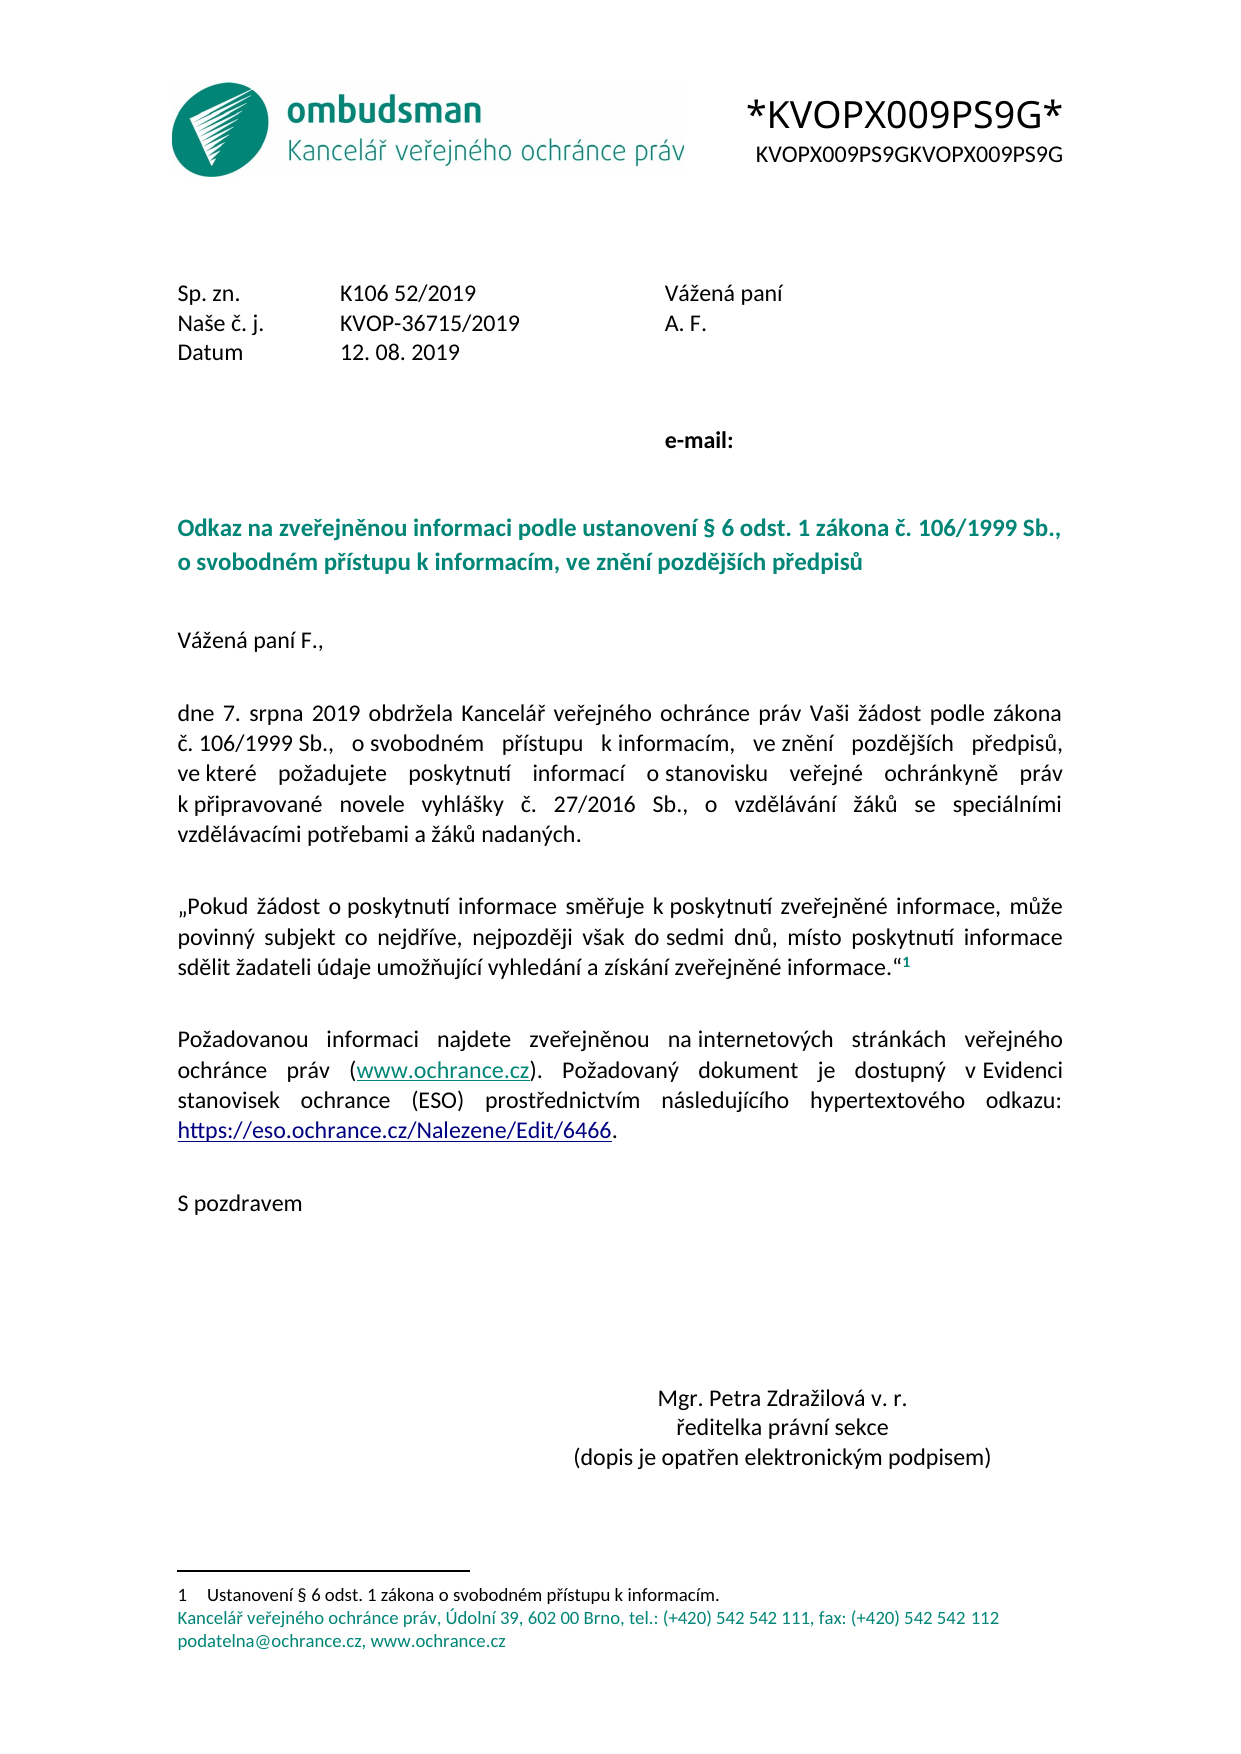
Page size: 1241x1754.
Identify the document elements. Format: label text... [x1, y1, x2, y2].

text Požadovanou informaci najdete zveřejněnou na internetových stránkách veřejného ochránce práv (www.ochrance.cz). Požadovaný dokument je dostupný v Evidenci stanovisek ochrance (ESO) prostřednictvím následujícího hypertextového odkazu: https://eso.ochrance.cz/Nalezene/Edit/6466. [177, 1024, 1063, 1145]
text Ustanovení § 6 odst. 1 zákona o svobodném přístupu k informacím. [177, 1583, 1063, 1606]
text „Pokud žádost o poskytnutí informace směřuje k poskytnutí zveřejněné informace, může povinný subjekt co nejdříve, nejpozději však do sedmi dnů, místo poskytnutí informace sdělit žadateli údaje umožňující vyhledání a získání zveřejněné informace.“ [177, 891, 1063, 981]
table_header Vážená paní A. F. e-mail: [665, 220, 1085, 513]
text S pozdravem [177, 1188, 1063, 1217]
text dne 7. srpna 2019 obdržela Kancelář veřejného ochránce práv Vaši žádost podle zákona č. 106/1999 Sb., o svobodném přístupu k informacím, ve znění pozdějších předpisů, ve které požadujete poskytnutí informací o stanovisku veřejné ochránkyně práv k připravované novele vyhlášky č. 27/2016 Sb., o vzdělávání žáků se speciálními vzdělávacími potřebami a žáků nadaných. [177, 698, 1063, 848]
table_header Sp. zn. Naše č. j. Datum [177, 220, 340, 513]
text ředitelka právní sekce [502, 1412, 1063, 1442]
subtitle Odkaz na zveřejněnou informaci podle ustanovení § 6 odst. 1 zákona č. 106/1999 Sb., o svobodném přístupu k informacím, ve znění pozdějších předpisů [177, 513, 1063, 577]
text (dopis je opatřen elektronickým podpisem) [502, 1442, 1063, 1471]
table_header K106 52/2019 KVOP-36715/2019 12. 08. 2019 [340, 220, 664, 513]
text Vážená paní F., [177, 626, 1063, 655]
text Mgr. Petra Zdražilová v. r. [502, 1383, 1063, 1412]
